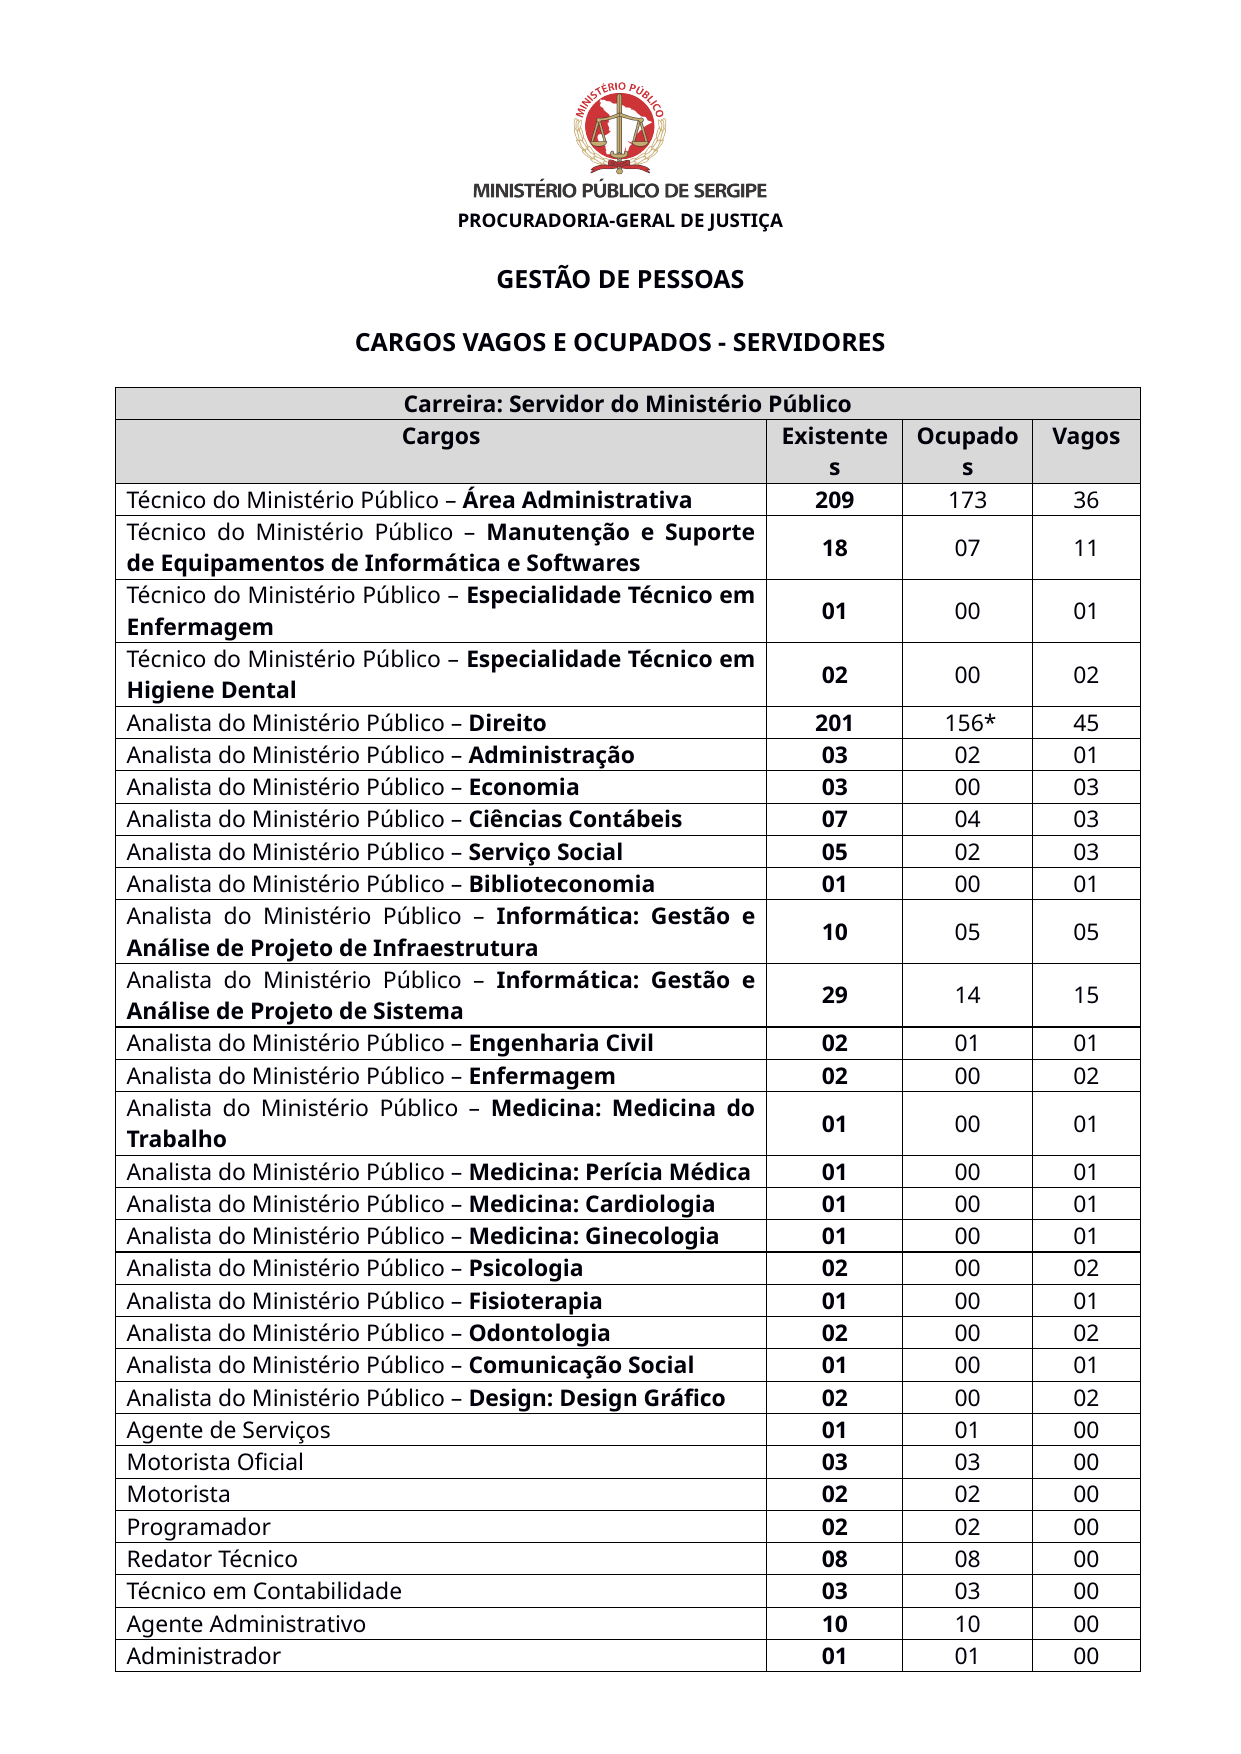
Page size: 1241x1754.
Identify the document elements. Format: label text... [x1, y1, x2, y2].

table_cell Agente de Serviços [116, 1414, 766, 1445]
table_cell Analista do Ministério Público – Serviço Social [116, 836, 766, 867]
table_cell 02 [903, 739, 1032, 770]
table_cell 01 [903, 1414, 1032, 1445]
table_cell Programador [116, 1511, 766, 1542]
table_cell 01 [767, 580, 902, 642]
table_cell 01 [767, 868, 902, 899]
table_cell 02 [767, 1382, 902, 1413]
table_cell 36 [1033, 484, 1140, 515]
table_cell 00 [903, 1349, 1032, 1381]
table_cell 209 [767, 484, 902, 515]
table_cell 18 [767, 516, 902, 578]
table_cell 29 [767, 964, 902, 1026]
table_cell 00 [1033, 1414, 1140, 1445]
table_cell 00 [1033, 1511, 1140, 1542]
table_cell 00 [903, 1060, 1032, 1091]
text CARGOS VAGOS E OCUPADOS - SERVIDORES [118, 324, 1122, 358]
table_cell Analista do Ministério Público – Medicina: Ginecologia [116, 1220, 766, 1251]
table_cell Analista do Ministério Público – Odontologia [116, 1317, 766, 1348]
table_cell 45 [1033, 707, 1140, 738]
table_cell 01 [1033, 1285, 1140, 1316]
table_cell 00 [903, 771, 1032, 802]
table_cell 10 [767, 1608, 902, 1639]
table_cell 01 [1033, 1028, 1140, 1059]
table_cell 02 [1033, 1060, 1140, 1091]
table_cell Técnico do Ministério Público – Especialidade Técnico em Enfermagem [116, 580, 766, 642]
table_cell 01 [1033, 1220, 1140, 1251]
table_cell Técnico do Ministério Público – Especialidade Técnico em Higiene Dental [116, 643, 766, 706]
table_cell 01 [767, 1349, 902, 1381]
table_cell 02 [903, 836, 1032, 867]
table_cell Administrador [116, 1640, 766, 1671]
table_cell Existentes [767, 420, 902, 483]
table_cell 00 [1033, 1543, 1140, 1574]
table_cell Analista do Ministério Público – Design: Design Gráfico [116, 1382, 766, 1413]
table_cell 15 [1033, 964, 1140, 1026]
table_cell 00 [903, 1382, 1032, 1413]
table_cell 05 [767, 836, 902, 867]
table_cell Agente Administrativo [116, 1608, 766, 1639]
table_cell 03 [1033, 836, 1140, 867]
table_cell Analista do Ministério Público – Biblioteconomia [116, 868, 766, 899]
table_cell 01 [1033, 1349, 1140, 1381]
table_cell 03 [767, 739, 902, 770]
table_cell 01 [767, 1640, 902, 1671]
table_cell 11 [1033, 516, 1140, 578]
picture [473, 82, 767, 201]
table_cell 01 [767, 1414, 902, 1445]
table_cell 01 [1033, 1092, 1140, 1154]
table_cell Técnico do Ministério Público – Área Administrativa [116, 484, 766, 515]
table_cell Ocupados [903, 420, 1032, 483]
table_cell 00 [903, 643, 1032, 706]
table_cell 03 [767, 1446, 902, 1477]
table_cell Técnico em Contabilidade [116, 1575, 766, 1607]
table_cell 01 [1033, 580, 1140, 642]
table_cell 01 [767, 1285, 902, 1316]
table_cell 03 [903, 1575, 1032, 1607]
table_cell Analista do Ministério Público – Enfermagem [116, 1060, 766, 1091]
table_cell 02 [767, 1479, 902, 1510]
table_cell 00 [1033, 1446, 1140, 1477]
table_cell 00 [1033, 1479, 1140, 1510]
table_cell 01 [1033, 868, 1140, 899]
table_cell 01 [767, 1220, 902, 1251]
table_cell 01 [767, 1188, 902, 1219]
table_cell 03 [767, 771, 902, 802]
table_cell 05 [1033, 900, 1140, 963]
table_cell Analista do Ministério Público – Economia [116, 771, 766, 802]
table_cell Motorista [116, 1479, 766, 1510]
table_cell 01 [1033, 739, 1140, 770]
table_cell 00 [1033, 1608, 1140, 1639]
table_header Carreira: Servidor do Ministério Público [116, 388, 1140, 419]
table_cell 02 [1033, 643, 1140, 706]
table_cell Analista do Ministério Público – Informática: Gestão e Análise de Projeto de Infraestrutura [116, 900, 766, 963]
table_cell 00 [903, 1092, 1032, 1154]
table_cell 01 [903, 1028, 1032, 1059]
table_cell 05 [903, 900, 1032, 963]
table_cell 02 [1033, 1317, 1140, 1348]
table_cell Técnico do Ministério Público – Manutenção e Suporte de Equipamentos de Informática e Softwares [116, 516, 766, 578]
table_cell Redator Técnico [116, 1543, 766, 1574]
table_cell 04 [903, 804, 1032, 835]
table_cell 01 [1033, 1188, 1140, 1219]
table_cell 07 [767, 804, 902, 835]
table_cell Vagos [1033, 420, 1140, 483]
table_cell 03 [903, 1446, 1032, 1477]
table_cell 02 [903, 1479, 1032, 1510]
table_cell Analista do Ministério Público – Fisioterapia [116, 1285, 766, 1316]
table_cell Analista do Ministério Público – Ciências Contábeis [116, 804, 766, 835]
table_cell 00 [1033, 1640, 1140, 1671]
table_cell 00 [903, 1285, 1032, 1316]
table_cell 02 [767, 1317, 902, 1348]
table_cell Analista do Ministério Público – Direito [116, 707, 766, 738]
table_cell 08 [903, 1543, 1032, 1574]
table_cell 02 [767, 1253, 902, 1284]
table_cell 08 [767, 1543, 902, 1574]
table_cell 10 [903, 1608, 1032, 1639]
table_cell 10 [767, 900, 902, 963]
table_cell 02 [767, 643, 902, 706]
table_cell 02 [1033, 1253, 1140, 1284]
table_cell 14 [903, 964, 1032, 1026]
table_cell Analista do Ministério Público – Administração [116, 739, 766, 770]
table_cell 02 [767, 1028, 902, 1059]
table_cell 02 [1033, 1382, 1140, 1413]
table_cell 01 [1033, 1156, 1140, 1187]
table_cell 00 [903, 1220, 1032, 1251]
table_cell Analista do Ministério Público – Psicologia [116, 1253, 766, 1284]
table_cell Analista do Ministério Público – Informática: Gestão e Análise de Projeto de Sistema [116, 964, 766, 1026]
table_cell Analista do Ministério Público – Medicina: Cardiologia [116, 1188, 766, 1219]
table_cell Analista do Ministério Público – Engenharia Civil [116, 1028, 766, 1059]
table_cell 00 [903, 1317, 1032, 1348]
table_cell 01 [903, 1640, 1032, 1671]
table_cell 173 [903, 484, 1032, 515]
table_cell Cargos [116, 420, 766, 483]
text GESTÃO DE PESSOAS [118, 262, 1122, 296]
table_cell Motorista Oficial [116, 1446, 766, 1477]
table_cell 00 [903, 580, 1032, 642]
table_cell 156* [903, 707, 1032, 738]
table_cell 01 [767, 1092, 902, 1154]
table_cell 00 [903, 1156, 1032, 1187]
table_cell 00 [1033, 1575, 1140, 1607]
table_cell 02 [903, 1511, 1032, 1542]
table_cell Analista do Ministério Público – Medicina: Medicina do Trabalho [116, 1092, 766, 1154]
table_cell 00 [903, 1253, 1032, 1284]
table_cell 03 [1033, 804, 1140, 835]
table_cell 01 [767, 1156, 902, 1187]
table_cell 201 [767, 707, 902, 738]
table_cell 03 [1033, 771, 1140, 802]
table_cell 03 [767, 1575, 902, 1607]
table_cell 00 [903, 868, 1032, 899]
table_cell 00 [903, 1188, 1032, 1219]
table_cell 02 [767, 1060, 902, 1091]
table_cell Analista do Ministério Público – Comunicação Social [116, 1349, 766, 1381]
table_cell 07 [903, 516, 1032, 578]
table_cell Analista do Ministério Público – Medicina: Perícia Médica [116, 1156, 766, 1187]
table_cell 02 [767, 1511, 902, 1542]
